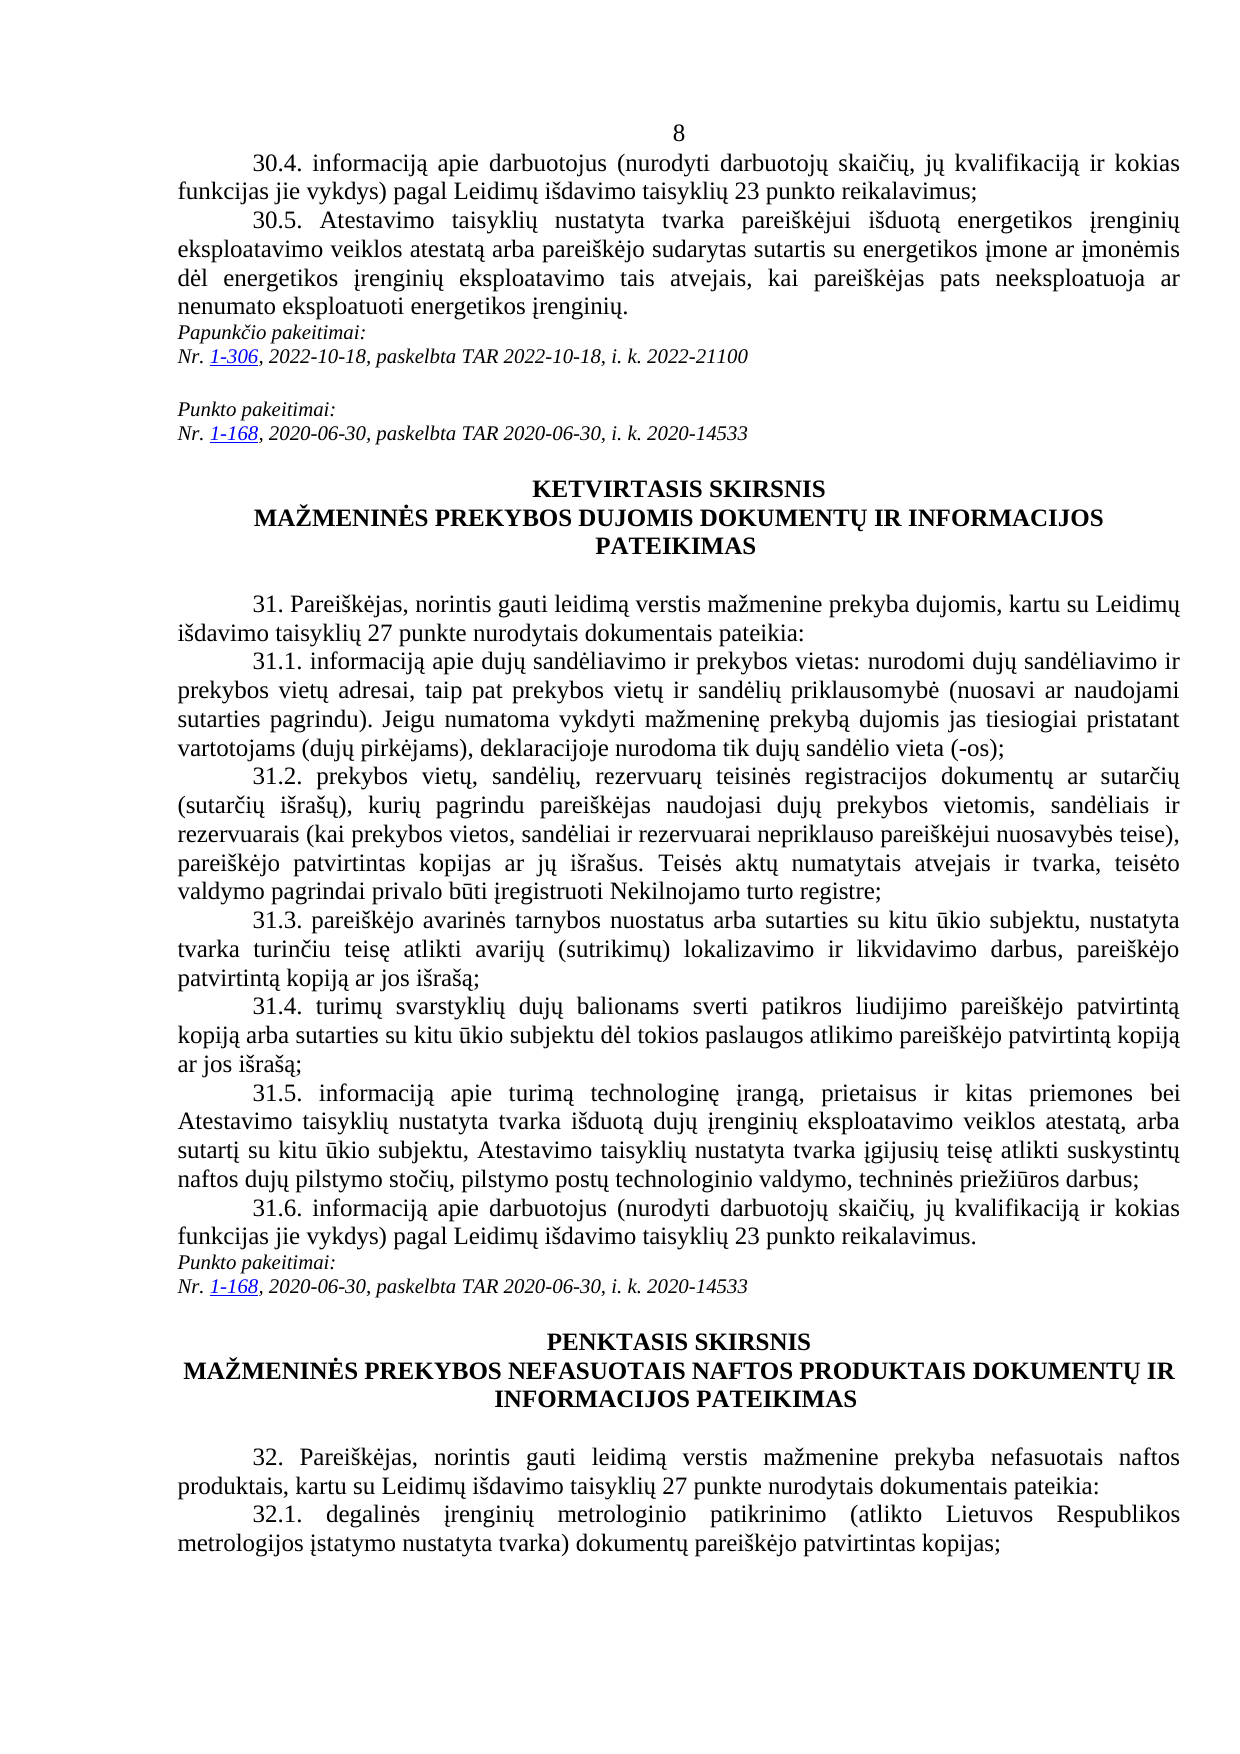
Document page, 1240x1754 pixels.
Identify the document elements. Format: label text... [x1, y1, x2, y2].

text Punkto pakeitimai: [177, 397, 1181, 421]
text KETVIRTASIS SKIRSNIS [177, 474, 1181, 503]
text 31. Pareiškėjas, norintis gauti leidimą verstis mažmenine prekyba dujomis, kartu su Leidimų išdavimo taisyklių 27 punkte nurodytais dokumentais pateikia: [177, 589, 1181, 646]
text 31.2. prekybos vietų, sandėlių, rezervuarų teisinės registracijos dokumentų ar sutarčių (sutarčių išrašų), kurių pagrindu pareiškėjas naudojasi dujų prekybos vietomis, sandėliais ir rezervuarais (kai prekybos vietos, sandėliai ir rezervuarai nepriklauso pareiškėjui nuosavybės teise), pareiškėjo patvirtintas kopijas ar jų išrašus. Teisės aktų numatytais atvejais ir tvarka, teisėto valdymo pagrindai privalo būti įregistruoti Nekilnojamo turto registre; [177, 761, 1181, 905]
text 32. Pareiškėjas, norintis gauti leidimą verstis mažmenine prekyba nefasuotais naftos produktais, kartu su Leidimų išdavimo taisyklių 27 punkte nurodytais dokumentais pateikia: [177, 1442, 1181, 1499]
text 30.5. Atestavimo taisyklių nustatyta tvarka pareiškėjui išduotą energetikos įrenginių eksploatavimo veiklos atestatą arba pareiškėjo sudarytas sutartis su energetikos įmone ar įmonėmis dėl energetikos įrenginių eksploatavimo tais atvejais, kai pareiškėjas pats neeksploatuoja ar nenumato eksploatuoti energetikos įrenginių. [177, 205, 1181, 320]
text Nr. 1-168, 2020-06-30, paskelbta TAR 2020-06-30, i. k. 2020-14533 [177, 1274, 1181, 1298]
text PENKTASIS SKIRSNIS [177, 1327, 1181, 1356]
text 31.6. informaciją apie darbuotojus (nurodyti darbuotojų skaičių, jų kvalifikaciją ir kokias funkcijas jie vykdys) pagal Leidimų išdavimo taisyklių 23 punkto reikalavimus. [177, 1193, 1181, 1250]
text Nr. 1-168, 2020-06-30, paskelbta TAR 2020-06-30, i. k. 2020-14533 [177, 421, 1181, 445]
text MAŽMENINĖS PREKYBOS DUJOMIS DOKUMENTŲ IR INFORMACIJOS PATEIKIMas [177, 503, 1181, 560]
text 30.4. informaciją apie darbuotojus (nurodyti darbuotojų skaičių, jų kvalifikaciją ir kokias funkcijas jie vykdys) pagal Leidimų išdavimo taisyklių 23 punkto reikalavimus; [177, 148, 1181, 205]
text 31.5. informaciją apie turimą technologinę įrangą, prietaisus ir kitas priemones bei Atestavimo taisyklių nustatyta tvarka išduotą dujų įrenginių eksploatavimo veiklos atestatą, arba sutartį su kitu ūkio subjektu, Atestavimo taisyklių nustatyta tvarka įgijusių teisę atlikti suskystintų naftos dujų pilstymo stočių, pilstymo postų technologinio valdymo, techninės priežiūros darbus; [177, 1078, 1181, 1193]
text 31.1. informaciją apie dujų sandėliavimo ir prekybos vietas: nurodomi dujų sandėliavimo ir prekybos vietų adresai, taip pat prekybos vietų ir sandėlių priklausomybė (nuosavi ar naudojami sutarties pagrindu). Jeigu numatoma vykdyti mažmeninę prekybą dujomis jas tiesiogiai pristatant vartotojams (dujų pirkėjams), deklaracijoje nurodoma tik dujų sandėlio vieta (-os); [177, 646, 1181, 761]
text Punkto pakeitimai: [177, 1250, 1181, 1274]
text Nr. 1-306, 2022-10-18, paskelbta TAR 2022-10-18, i. k. 2022-21100 [177, 344, 1181, 368]
text 32.1. degalinės įrenginių metrologinio patikrinimo (atlikto Lietuvos Respublikos metrologijos įstatymo nustatyta tvarka) dokumentų pareiškėjo patvirtintas kopijas; [177, 1499, 1181, 1557]
text 31.3. pareiškėjo avarinės tarnybos nuostatus arba sutarties su kitu ūkio subjektu, nustatyta tvarka turinčiu teisę atlikti avarijų (sutrikimų) lokalizavimo ir likvidavimo darbus, pareiškėjo patvirtintą kopiją ar jos išrašą; [177, 905, 1181, 991]
text MAŽMENINĖS PREKYBOS NEFASUOTAIS NAFTOS PRODUKTAIS DOKUMENTŲ IR INFORMACIJOS PATEIKIMas [177, 1356, 1181, 1413]
text Papunkčio pakeitimai: [177, 320, 1181, 344]
text 31.4. turimų svarstyklių dujų balionams sverti patikros liudijimo pareiškėjo patvirtintą kopiją arba sutarties su kitu ūkio subjektu dėl tokios paslaugos atlikimo pareiškėjo patvirtintą kopiją ar jos išrašą; [177, 991, 1181, 1078]
